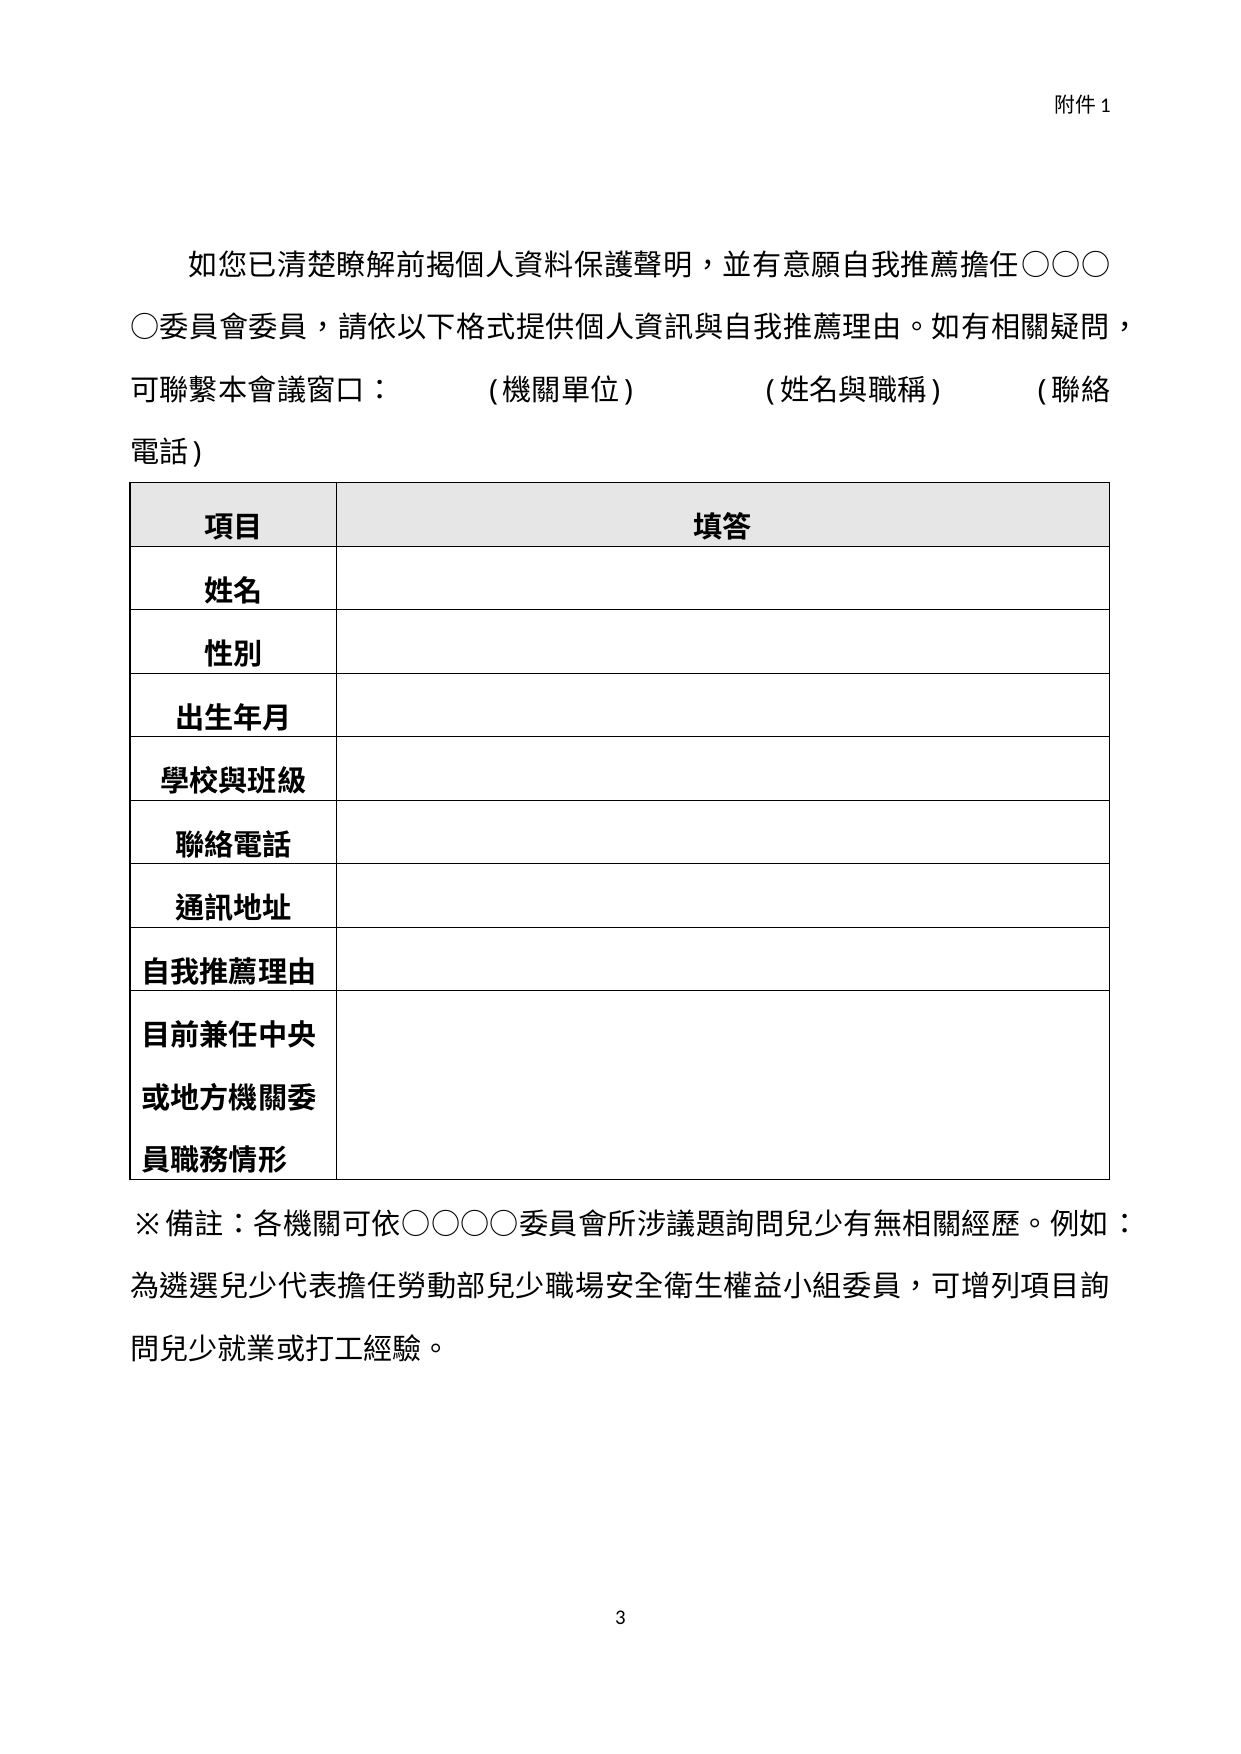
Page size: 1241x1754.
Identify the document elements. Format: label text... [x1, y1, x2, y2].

table_cell 自我推薦理由 [131, 928, 336, 990]
table_cell [337, 737, 1109, 800]
table_cell 出生年月 [131, 674, 336, 736]
table_cell [337, 801, 1109, 863]
table_cell [337, 547, 1109, 609]
table_header 項目 [131, 483, 336, 546]
table_cell [337, 610, 1109, 673]
table_cell 通訊地址 [131, 864, 336, 927]
table_cell [337, 864, 1109, 927]
table_cell 目前兼任中央或地方機關委員職務情形 [131, 991, 336, 1179]
table_cell 性別 [131, 610, 336, 673]
table_cell [337, 991, 1109, 1179]
text ※備註：各機關可依○○○○委員會所涉議題詢問兒少有無相關經歷。例如：為遴選兒少代表擔任勞動部兒少職場安全衛生權益小組委員，可增列項目詢問兒少就業或打工經驗。 [130, 1180, 1110, 1367]
table_cell 聯絡電話 [131, 801, 336, 863]
text 如您已清楚瞭解前揭個人資料保護聲明，並有意願自我推薦擔任○○○○委員會委員，請依以下格式提供個人資訊與自我推薦理由。如有相關疑問，可聯繫本會議窗口： (機關單位) (姓名與職稱) (聯絡電話) [130, 221, 1110, 471]
table_header 填答 [337, 483, 1109, 546]
table_cell [337, 674, 1109, 736]
table_cell 學校與班級 [131, 737, 336, 800]
table_cell [337, 928, 1109, 990]
table_cell 姓名 [131, 547, 336, 609]
